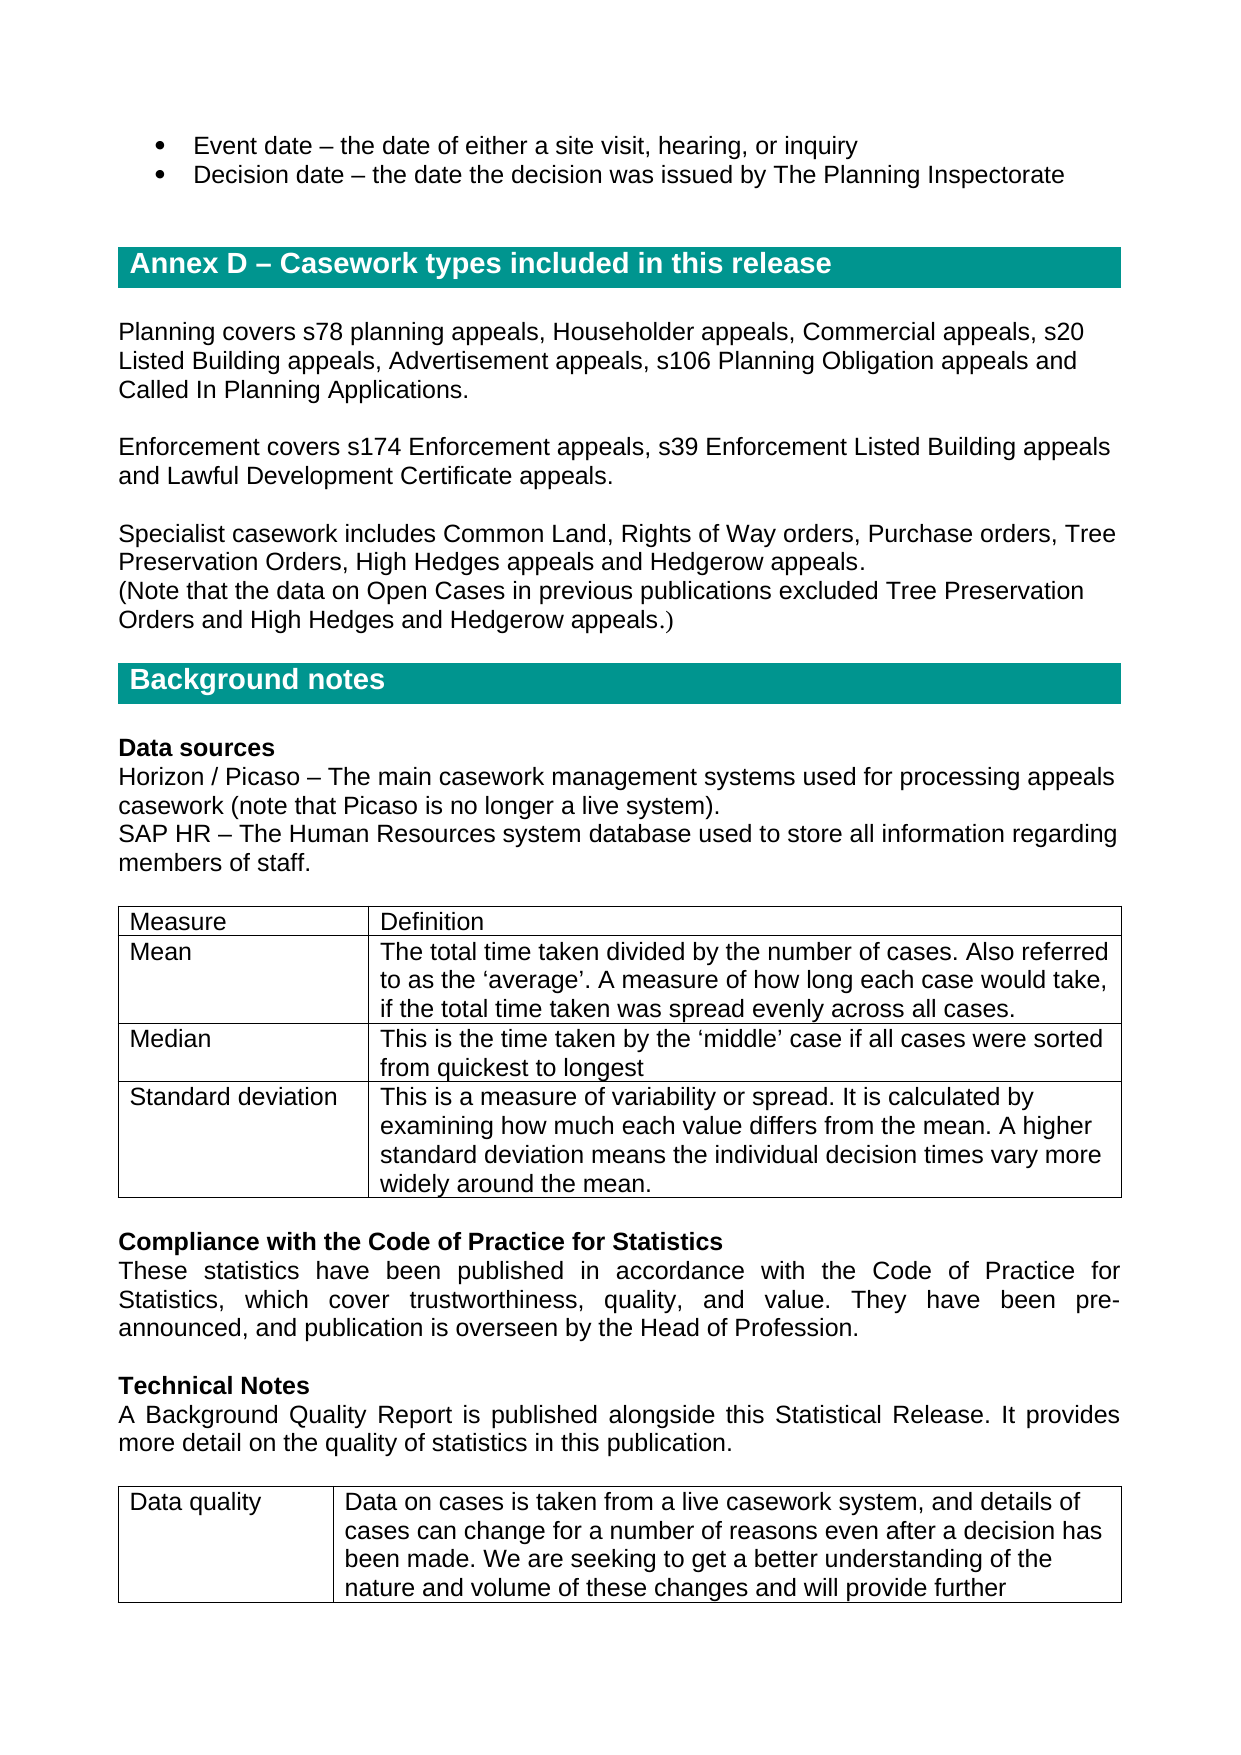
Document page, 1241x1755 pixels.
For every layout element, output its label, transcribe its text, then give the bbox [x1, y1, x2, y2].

table_header Background notes [118, 663, 1121, 704]
table_cell Standard deviation [119, 1082, 368, 1197]
text Data sources [118, 733, 1122, 762]
text These statistics have been published in accordance with the Code of Practice for Statistics, which cover trustworthiness, quality, and value. They have been pre-announced, and publication is overseen by the Head of Profession. [118, 1256, 1122, 1342]
table_cell This is a measure of variability or spread. It is calculated by examining how much each value differs from the mean. A higher standard deviation means the individual decision times vary more widely around the mean. [369, 1082, 1121, 1197]
table_header Data quality [119, 1487, 333, 1602]
text Planning covers s78 planning appeals, Householder appeals, Commercial appeals, s20 Listed Building appeals, Advertisement appeals, s106 Planning Obligation appeals and Called In Planning Applications. [118, 317, 1122, 403]
table_cell Median [119, 1024, 368, 1081]
text A Background Quality Report is published alongside this Statistical Release. It provides more detail on the quality of statistics in this publication. [118, 1399, 1122, 1457]
table_header Measure [119, 907, 368, 935]
table_header Data on cases is taken from a live casework system, and details of cases can change for a number of reasons even after a decision has been made. We are seeking to get a better understanding of the nature and volume of these changes and will provide further [334, 1487, 1121, 1602]
text SAP HR – The Human Resources system database used to store all information regarding members of staff. [118, 819, 1122, 877]
table_header Definition [369, 907, 1121, 935]
text Compliance with the Code of Practice for Statistics [118, 1227, 1122, 1256]
table_header Annex D – Casework types included in this release [118, 247, 1121, 288]
text Horizon / Picaso – The main casework management systems used for processing appeals casework (note that Picaso is no longer a live system). [118, 762, 1122, 819]
table_cell Mean [119, 936, 368, 1023]
table_cell This is the time taken by the ‘middle’ case if all cases were sorted from quickest to longest [369, 1024, 1121, 1081]
text (Note that the data on Open Cases in previous publications excluded Tree Preservation Orders and High Hedges and Hedgerow appeals.) [118, 576, 1122, 634]
list Decision date – the date the decision was issued by The Planning Inspectorate [156, 160, 1122, 189]
table_cell The total time taken divided by the number of cases. Also referred to as the ‘average’. A measure of how long each case would take, if the total time taken was spread evenly across all cases. [369, 936, 1121, 1023]
list Event date – the date of either a site visit, hearing, or inquiry [156, 131, 1122, 160]
text Technical Notes [118, 1371, 1122, 1399]
text Specialist casework includes Common Land, Rights of Way orders, Purchase orders, Tree Preservation Orders, High Hedges appeals and Hedgerow appeals. [118, 518, 1122, 576]
text Enforcement covers s174 Enforcement appeals, s39 Enforcement Listed Building appeals and Lawful Development Certificate appeals. [118, 432, 1122, 490]
